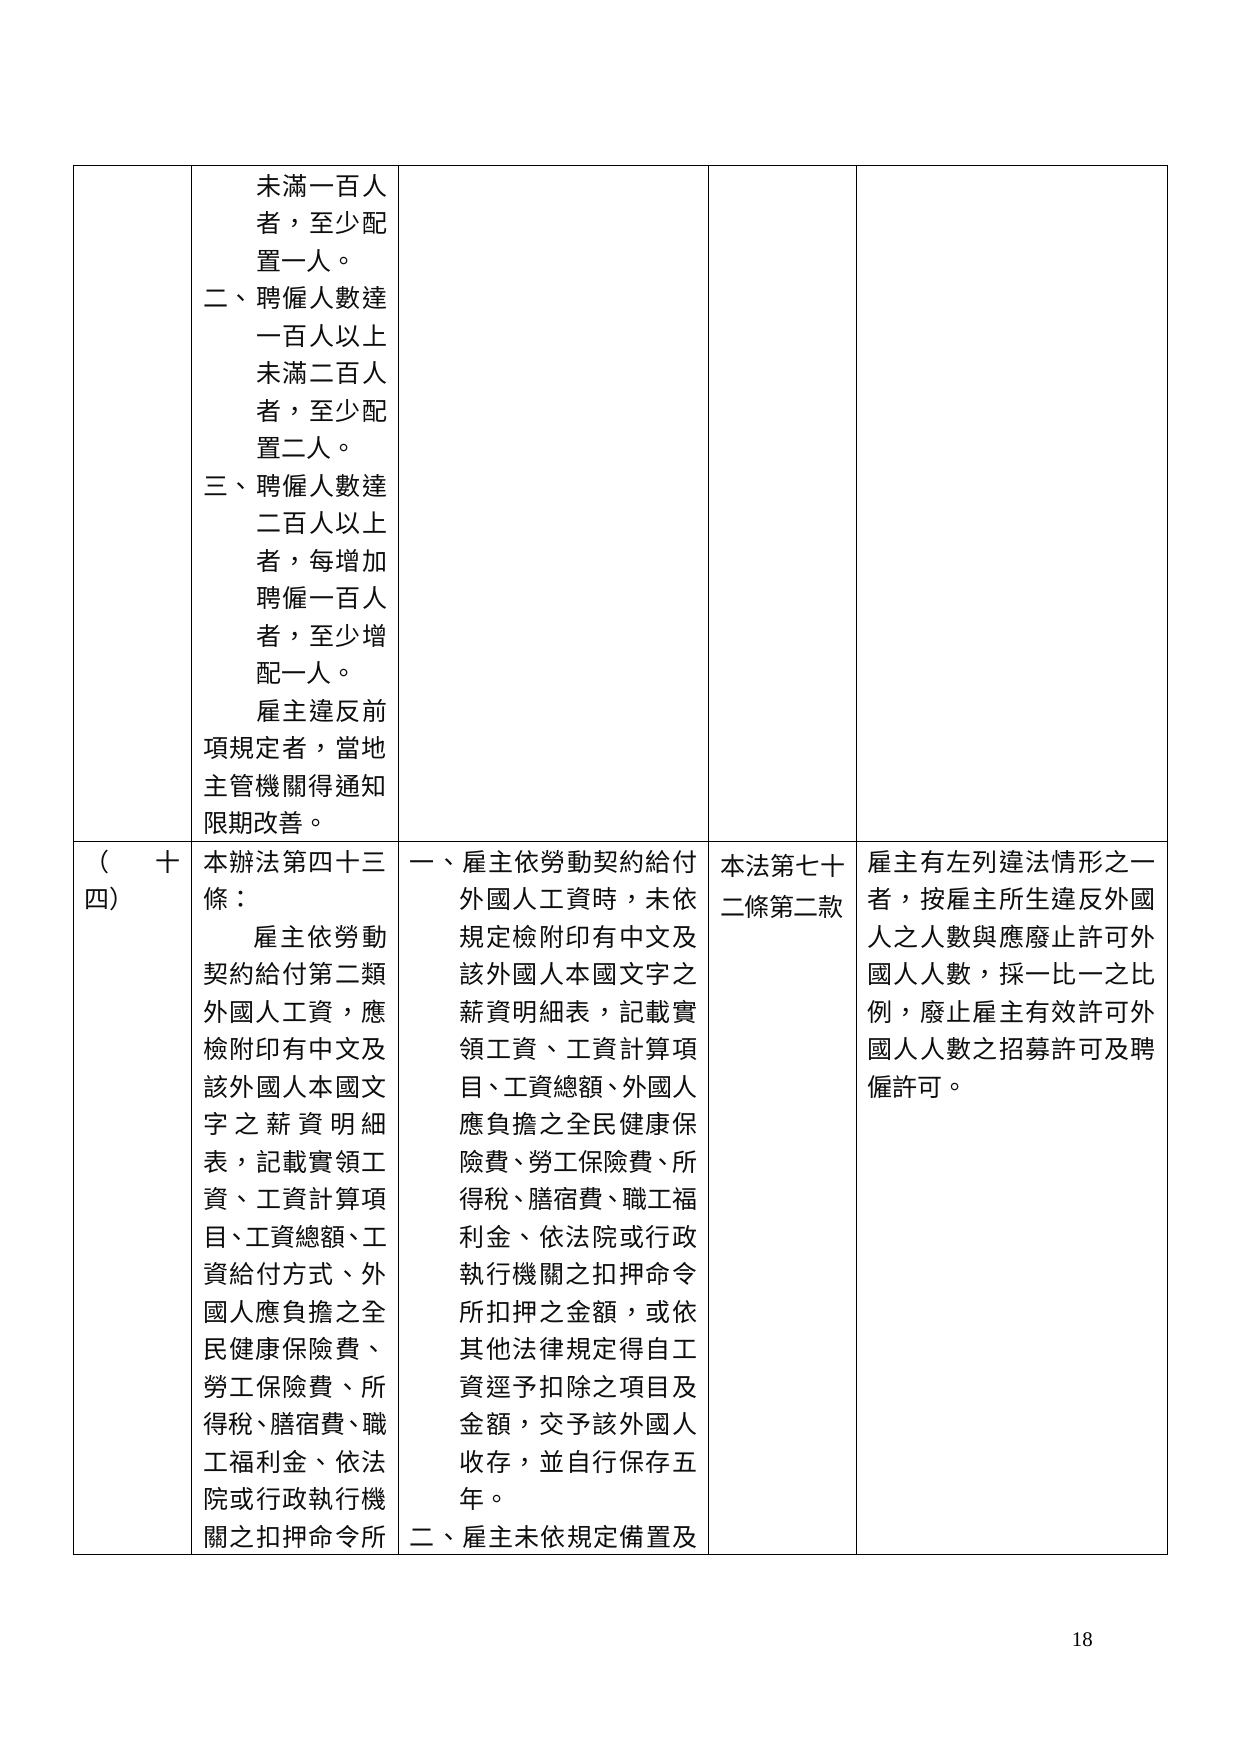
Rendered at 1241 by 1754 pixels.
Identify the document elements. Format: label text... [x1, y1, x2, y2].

table_cell [74, 166, 191, 841]
table_cell 本辦法第四十三條： 雇主依勞動契約給付第二類外國人工資，應檢附印有中文及該外國人本國文字之薪資明細表，記載實領工資、工資計算項目、工資總額、工資給付方式、外國人應負擔之全民健康保險費、勞工保險費、所得稅、膳宿費、職工福利金、依法院或行政執行機關之扣押命令所 [192, 842, 398, 1554]
table_cell 一、雇主依勞動契約給付外國人工資時，未依規定檢附印有中文及該外國人本國文字之薪資明細表，記載實領工資、工資計算項目、工資總額、外國人應負擔之全民健康保險費、勞工保險費、所得稅、膳宿費、職工福利金、依法院或行政執行機關之扣押命令所扣押之金額，或依其他法律規定得自工資逕予扣除之項目及金額，交予該外國人收存，並自行保存五年。 二、雇主未依規定備置及 [399, 842, 708, 1554]
table_cell （十四） [74, 842, 191, 1554]
table_cell 本法第七十二條第二款 [709, 842, 856, 1554]
table_cell [709, 166, 856, 841]
table_cell [857, 166, 1167, 841]
table_cell [399, 166, 708, 841]
table_cell 雇主有左列違法情形之一者，按雇主所生違反外國人之人數與應廢止許可外國人人數，採一比一之比例，廢止雇主有效許可外國人人數之招募許可及聘僱許可。 [857, 842, 1167, 1554]
table_cell 本辦法第四十一條： 雇主聘僱第四十條之外國人達三十人以上者，其所聘僱外國人中，應依下列規定配置具有雙語能力者： 聘僱人數達三十人以上未滿一百人者，至少配置一人。 聘僱人數達一百人以上未滿二百人者，至少配置二人。 聘僱人數達二百人以上者，每增加聘僱一百人者，至少增配一人。 雇主違反前項規定者，當地主管機關得通知限期改善。 [192, 166, 398, 841]
